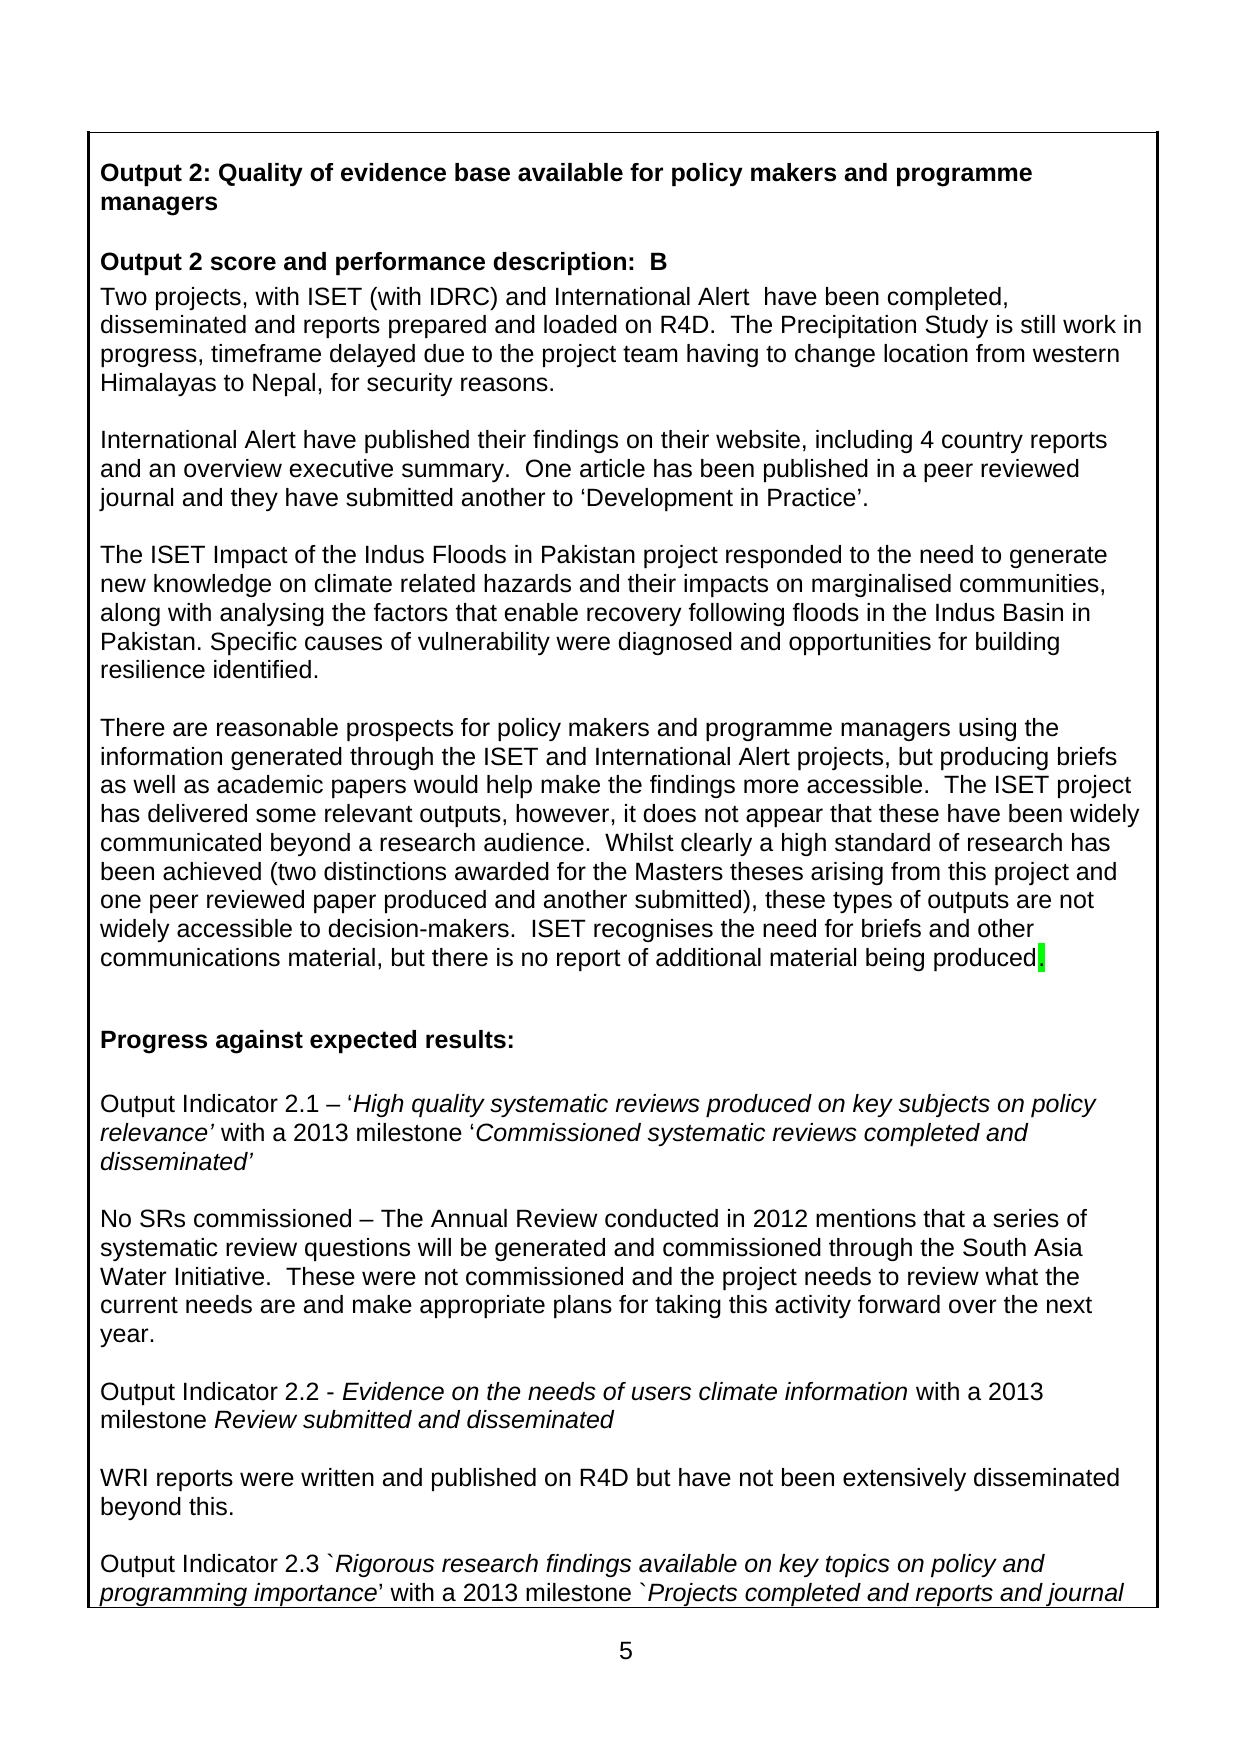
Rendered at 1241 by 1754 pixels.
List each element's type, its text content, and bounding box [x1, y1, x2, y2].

table_cell Output 2 score and performance description: B Two projects, with ISET (with IDRC) and International Alert have been completed, disseminated and reports prepared and loaded on R4D. The Precipitation Study is still work in progress, timeframe delayed due to the project team having to change location from western Himalayas to Nepal, for security reasons. International Alert have published their findings on their website, including 4 country reports and an overview executive summary. One article has been published in a peer reviewed journal and they have submitted another to ‘Development in Practice’. The ISET Impact of the Indus Floods in Pakistan project responded to the need to generate new knowledge on climate related hazards and their impacts on marginalised communities, along with analysing the factors that enable recovery following floods in the Indus Basin in Pakistan. Specific causes of vulnerability were diagnosed and opportunities for building resilience identified. There are reasonable prospects for policy makers and programme managers using the information generated through the ISET and International Alert projects, but producing briefs as well as academic papers would help make the findings more accessible. The ISET project has delivered some relevant outputs, however, it does not appear that these have been widely communicated beyond a research audience. Whilst clearly a high standard of research has been achieved (two distinctions awarded for the Masters theses arising from this project and one peer reviewed paper produced and another submitted), these types of outputs are not widely accessible to decision-makers. ISET recognises the need for briefs and other communications material, but there is no report of additional material being produced. [90, 222, 1156, 1000]
table_header Output 2: Quality of evidence base available for policy makers and programme managers [90, 133, 1156, 222]
table_cell Progress against expected results: Output Indicator 2.1 – ‘High quality systematic reviews produced on key subjects on policy relevance’ with a 2013 milestone ‘Commissioned systematic reviews completed and disseminated’ No SRs commissioned – The Annual Review conducted in 2012 mentions that a series of systematic review questions will be generated and commissioned through the South Asia Water Initiative. These were not commissioned and the project needs to review what the current needs are and make appropriate plans for taking this activity forward over the next year. Output Indicator 2.2 - Evidence on the needs of users climate information with a 2013 milestone Review submitted and disseminated WRI reports were written and published on R4D but have not been extensively disseminated beyond this. Output Indicator 2.3 `Rigorous research findings available on key topics on policy and programming importance’ with a 2013 milestone `Projects completed and reports and journal [90, 1000, 1156, 1607]
